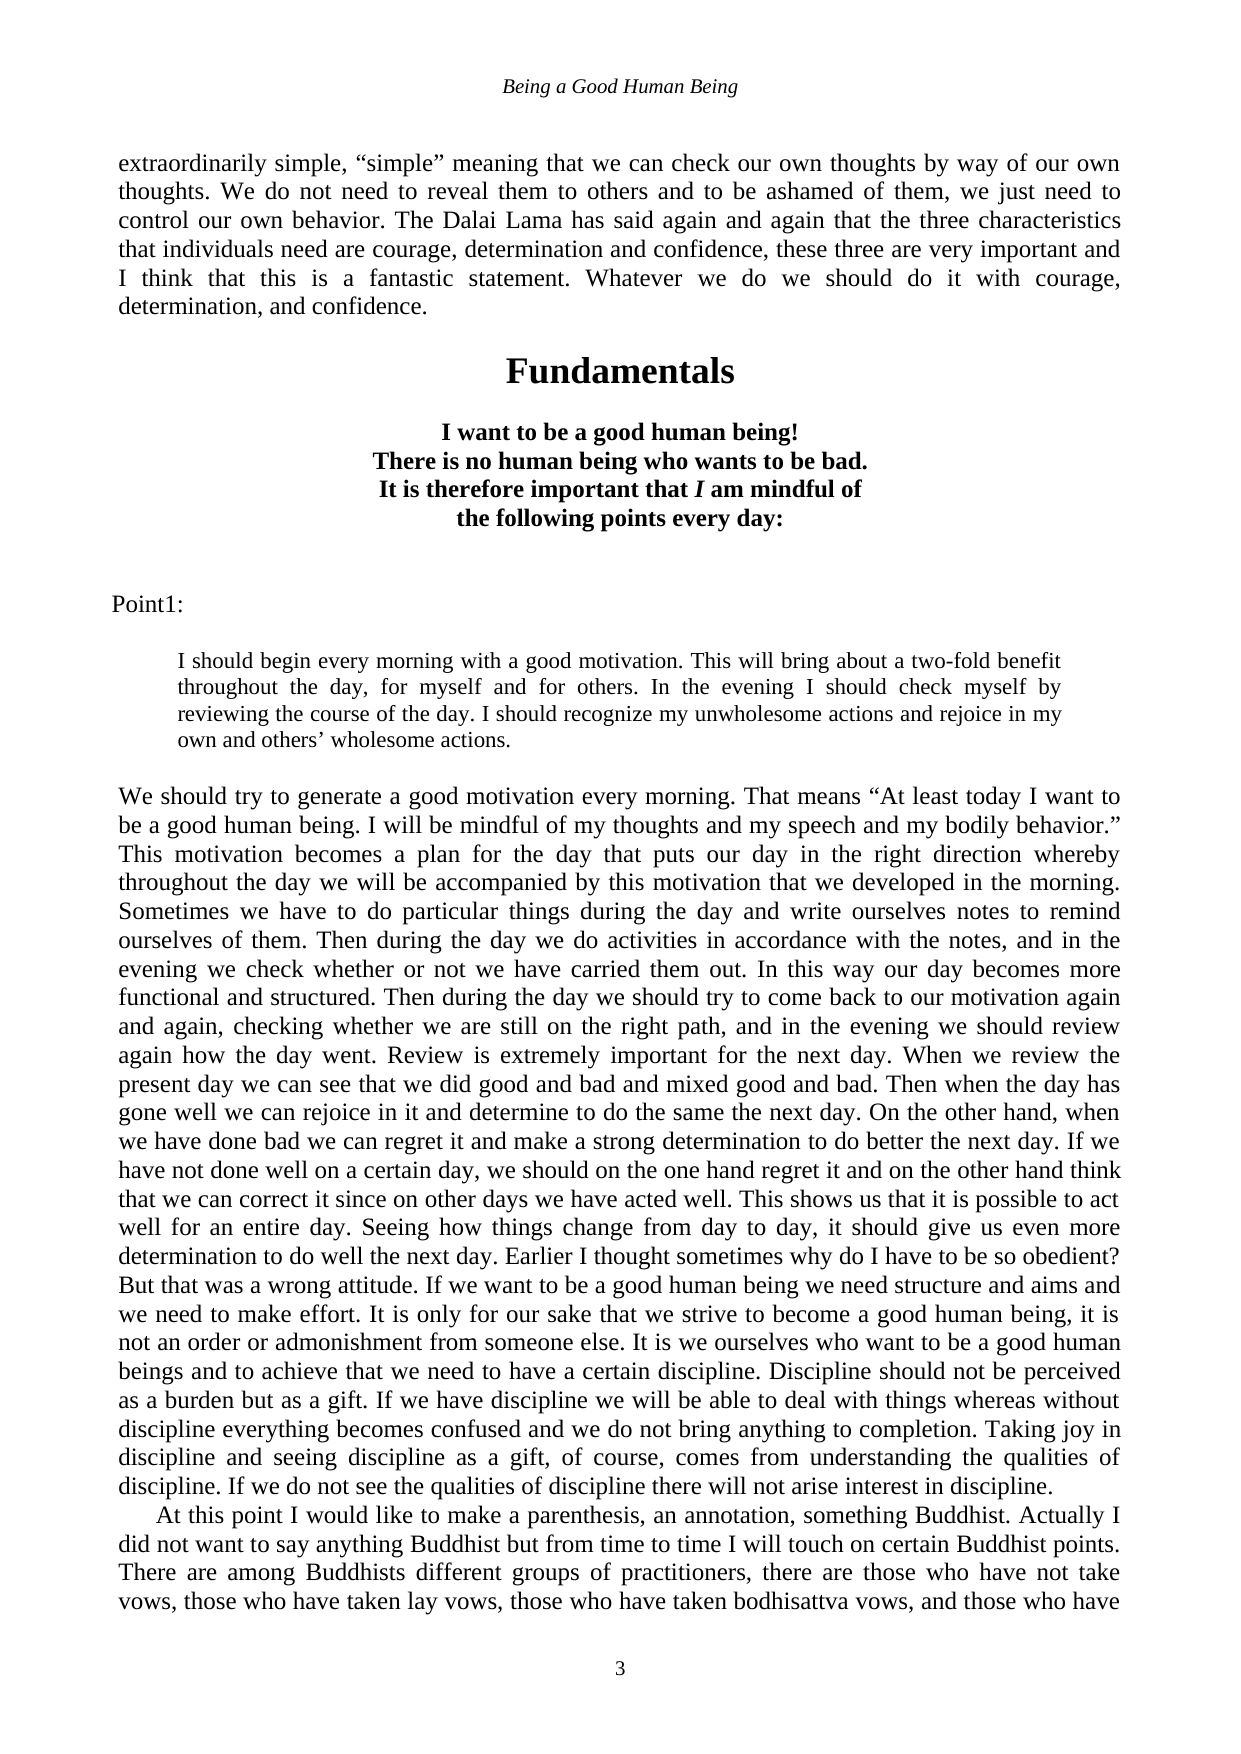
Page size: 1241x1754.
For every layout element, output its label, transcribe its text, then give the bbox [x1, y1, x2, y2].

text It is therefore important that I am mindful of [118, 474, 1122, 503]
text At this point I would like to make a parenthesis, an annotation, something Buddhist. Actually I did not want to say anything Buddhist but from time to time I will touch on certain Buddhist points. There are among Buddhists different groups of practitioners, there are those who have not take vows, those who have taken lay vows, those who have taken bodhisattva vows, and those who have [118, 1500, 1122, 1615]
text There is no human being who wants to be bad. [118, 446, 1122, 474]
text the following points every day: [118, 503, 1122, 532]
text I want to be a good human being! [118, 417, 1122, 446]
text We should try to generate a good motivation every morning. That means “At least today I want to be a good human being. I will be mindful of my thoughts and my speech and my bodily behavior.” This motivation becomes a plan for the day that puts our day in the right direction whereby throughout the day we will be accompanied by this motivation that we developed in the morning. Sometimes we have to do particular things during the day and write ourselves notes to remind ourselves of them. Then during the day we do activities in accordance with the notes, and in the evening we check whether or not we have carried them out. In this way our day becomes more functional and structured. Then during the day we should try to come back to our motivation again and again, checking whether we are still on the right path, and in the evening we should review again how the day went. Review is extremely important for the next day. When we review the present day we can see that we did good and bad and mixed good and bad. Then when the day has gone well we can rejoice in it and determine to do the same the next day. On the other hand, when we have done bad we can regret it and make a strong determination to do better the next day. If we have not done well on a certain day, we should on the one hand regret it and on the other hand think that we can correct it since on other days we have acted well. This shows us that it is possible to act well for an entire day. Seeing how things change from day to day, it should give us even more determination to do well the next day. Earlier I thought sometimes why do I have to be so obedient? But that was a wrong attitude. If we want to be a good human being we need structure and aims and we need to make effort. It is only for our sake that we strive to become a good human being, it is not an order or admonishment from someone else. It is we ourselves who want to be a good human beings and to achieve that we need to have a certain discipline. Discipline should not be perceived as a burden but as a gift. If we have discipline we will be able to deal with things whereas without discipline everything becomes confused and we do not bring anything to completion. Taking joy in discipline and seeing discipline as a gift, of course, comes from understanding the qualities of discipline. If we do not see the qualities of discipline there will not arise interest in discipline. [118, 781, 1122, 1500]
text extraordinarily simple, “simple” meaning that we can check our own thoughts by way of our own thoughts. We do not need to reveal them to others and to be ashamed of them, we just need to control our own behavior. The Dalai Lama has said again and again that the three characteristics that individuals need are courage, determination and confidence, these three are very important and I think that this is a fantastic statement. Whatever we do we should do it with courage, determination, and confidence. [118, 148, 1122, 320]
subtitle Fundamentals [118, 349, 1122, 392]
text I should begin every morning with a good motivation. This will bring about a two-fold benefit throughout the day, for myself and for others. In the evening I should check myself by reviewing the course of the day. I should recognize my unwholesome actions and rejoice in my own and others’ wholesome actions. [177, 647, 1063, 752]
text Point1: [111, 589, 1122, 618]
